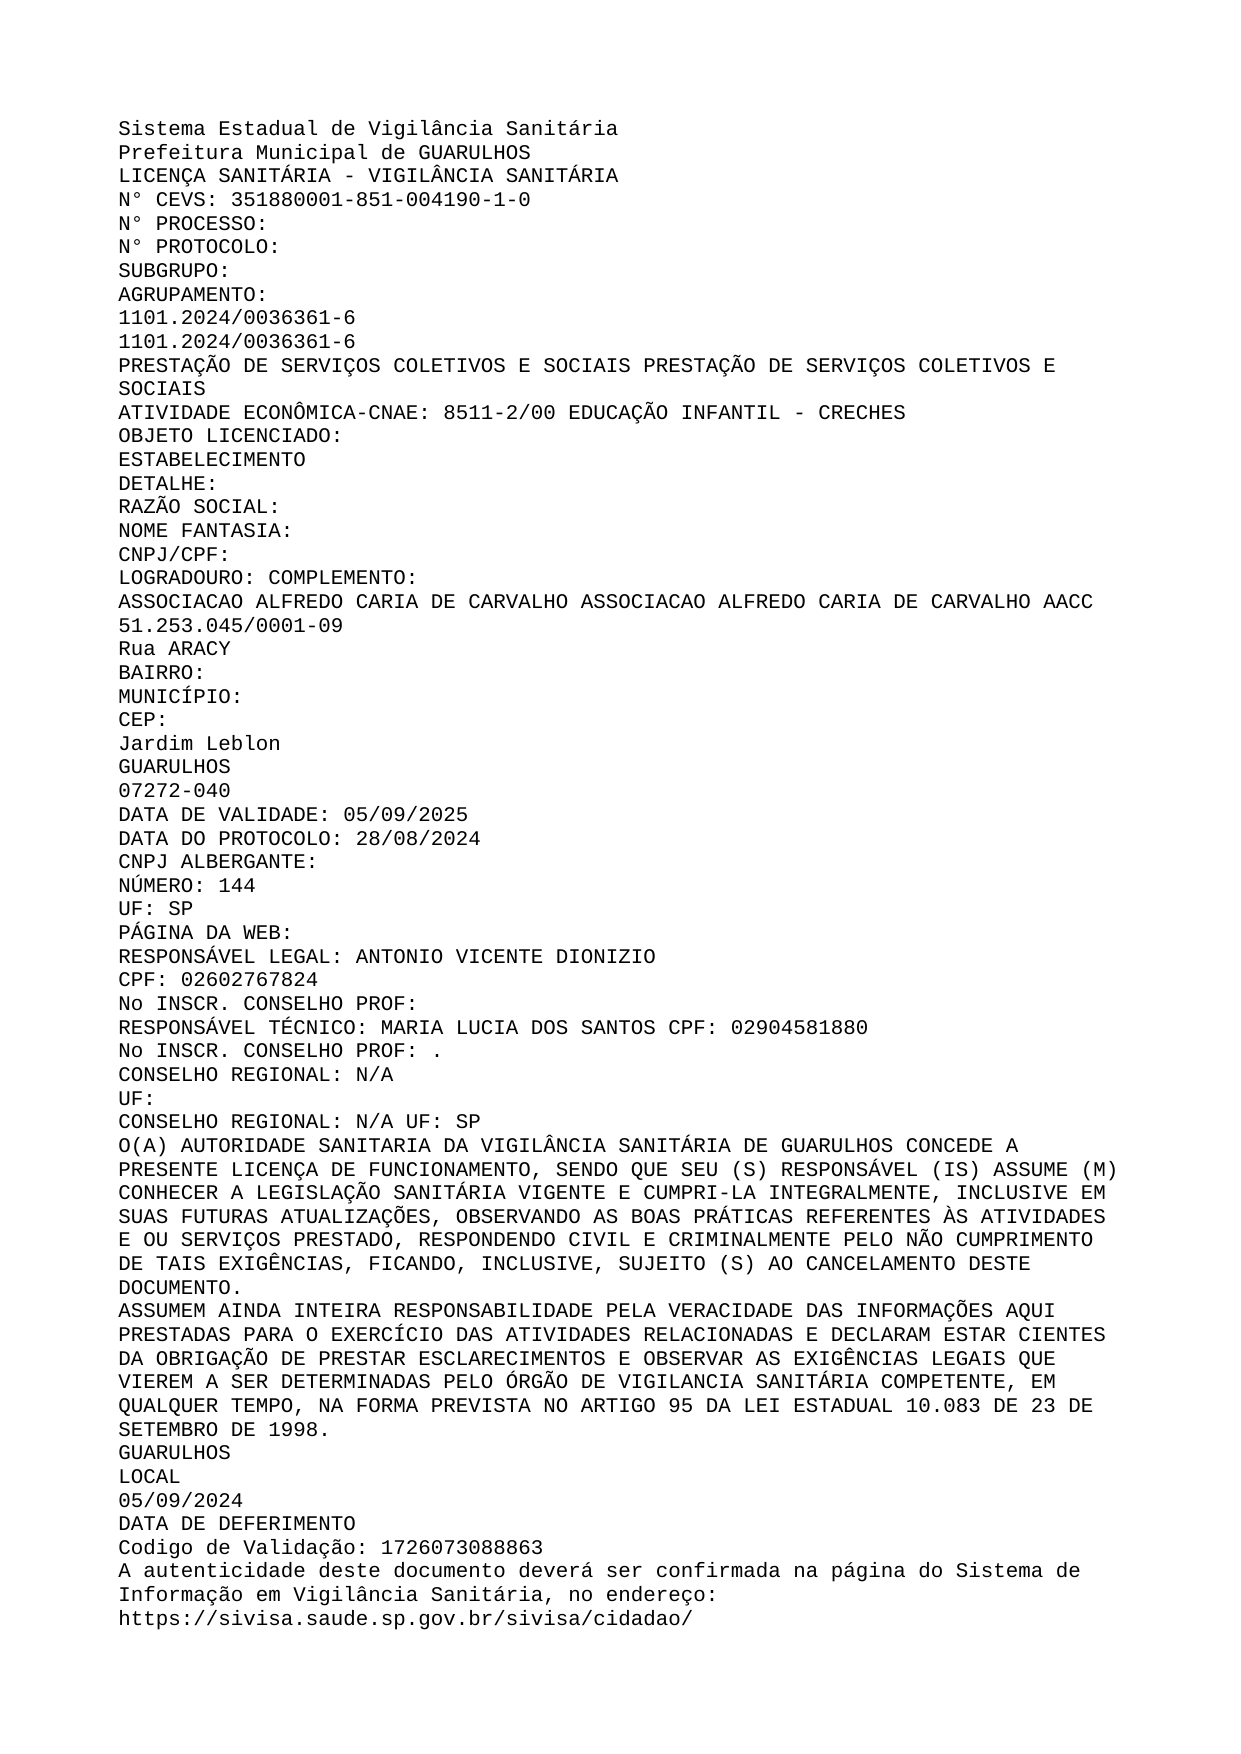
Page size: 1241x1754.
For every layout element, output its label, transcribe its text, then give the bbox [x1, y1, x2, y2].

text 05/09/2024 [118, 1489, 1122, 1513]
text BAIRRO: [118, 662, 1122, 686]
text RESPONSÁVEL LEGAL: ANTONIO VICENTE DIONIZIO [118, 946, 1122, 969]
text MUNICÍPIO: [118, 686, 1122, 709]
text DETALHE: [118, 473, 1122, 496]
text No INSCR. CONSELHO PROF: . [118, 1040, 1122, 1064]
text Codigo de Validação: 1726073088863 [118, 1537, 1122, 1561]
text DATA DE DEFERIMENTO [118, 1513, 1122, 1537]
text SUBGRUPO: [118, 260, 1122, 284]
text ASSUMEM AINDA INTEIRA RESPONSABILIDADE PELA VERACIDADE DAS INFORMAÇÕES AQUI PRESTADAS PARA O EXERCÍCIO DAS ATIVIDADES RELACIONADAS E DECLARAM ESTAR CIENTES DA OBRIGAÇÃO DE PRESTAR ESCLARECIMENTOS E OBSERVAR AS EXIGÊNCIAS LEGAIS QUE VIEREM A SER DETERMINADAS PELO ÓRGÃO DE VIGILANCIA SANITÁRIA COMPETENTE, EM QUALQUER TEMPO, NA FORMA PREVISTA NO ARTIGO 95 DA LEI ESTADUAL 10.083 DE 23 DE SETEMBRO DE 1998. [118, 1300, 1122, 1442]
text LOCAL [118, 1466, 1122, 1489]
text N° PROCESSO: [118, 213, 1122, 236]
text Jardim Leblon [118, 733, 1122, 757]
text Sistema Estadual de Vigilância Sanitária [118, 118, 1122, 142]
text DATA DO PROTOCOLO: 28/08/2024 [118, 827, 1122, 851]
text UF: [118, 1088, 1122, 1111]
text ASSOCIACAO ALFREDO CARIA DE CARVALHO ASSOCIACAO ALFREDO CARIA DE CARVALHO AACC 51.253.045/0001-09 [118, 591, 1122, 638]
text CPF: 02602767824 [118, 969, 1122, 993]
text A autenticidade deste documento deverá ser confirmada na página do Sistema de Informação em Vigilância Sanitária, no endereço: https://sivisa.saude.sp.gov.br/sivisa/cidadao/ [118, 1561, 1122, 1631]
text CONSELHO REGIONAL: N/A UF: SP [118, 1111, 1122, 1135]
text CNPJ ALBERGANTE: [118, 851, 1122, 875]
text GUARULHOS [118, 757, 1122, 780]
text Rua ARACY [118, 638, 1122, 662]
text NOME FANTASIA: [118, 520, 1122, 544]
text PRESTAÇÃO DE SERVIÇOS COLETIVOS E SOCIAIS PRESTAÇÃO DE SERVIÇOS COLETIVOS E SOCIAIS [118, 354, 1122, 402]
text PÁGINA DA WEB: [118, 922, 1122, 946]
text AGRUPAMENTO: [118, 284, 1122, 307]
text UF: SP [118, 898, 1122, 922]
text LICENÇA SANITÁRIA - VIGILÂNCIA SANITÁRIA [118, 165, 1122, 189]
text CEP: [118, 709, 1122, 733]
text GUARULHOS [118, 1442, 1122, 1466]
text CNPJ/CPF: [118, 544, 1122, 567]
text Prefeitura Municipal de GUARULHOS [118, 142, 1122, 165]
text OBJETO LICENCIADO: [118, 426, 1122, 449]
text 1101.2024/0036361-6 [118, 307, 1122, 331]
text 07272-040 [118, 780, 1122, 804]
text ATIVIDADE ECONÔMICA-CNAE: 8511-2/00 EDUCAÇÃO INFANTIL - CRECHES [118, 402, 1122, 426]
text CONSELHO REGIONAL: N/A [118, 1064, 1122, 1088]
text NÚMERO: 144 [118, 875, 1122, 898]
text 1101.2024/0036361-6 [118, 331, 1122, 354]
text O(A) AUTORIDADE SANITARIA DA VIGILÂNCIA SANITÁRIA DE GUARULHOS CONCEDE A PRESENTE LICENÇA DE FUNCIONAMENTO, SENDO QUE SEU (S) RESPONSÁVEL (IS) ASSUME (M) CONHECER A LEGISLAÇÃO SANITÁRIA VIGENTE E CUMPRI-LA INTEGRALMENTE, INCLUSIVE EM SUAS FUTURAS ATUALIZAÇÕES, OBSERVANDO AS BOAS PRÁTICAS REFERENTES ÀS ATIVIDADES E OU SERVIÇOS PRESTADO, RESPONDENDO CIVIL E CRIMINALMENTE PELO NÃO CUMPRIMENTO DE TAIS EXIGÊNCIAS, FICANDO, INCLUSIVE, SUJEITO (S) AO CANCELAMENTO DESTE DOCUMENTO. [118, 1135, 1122, 1300]
text N° PROTOCOLO: [118, 236, 1122, 260]
text RAZÃO SOCIAL: [118, 496, 1122, 520]
text DATA DE VALIDADE: 05/09/2025 [118, 804, 1122, 827]
text No INSCR. CONSELHO PROF: [118, 993, 1122, 1017]
text LOGRADOURO: COMPLEMENTO: [118, 567, 1122, 591]
text N° CEVS: 351880001-851-004190-1-0 [118, 189, 1122, 213]
text RESPONSÁVEL TÉCNICO: MARIA LUCIA DOS SANTOS CPF: 02904581880 [118, 1017, 1122, 1040]
text ESTABELECIMENTO [118, 449, 1122, 473]
